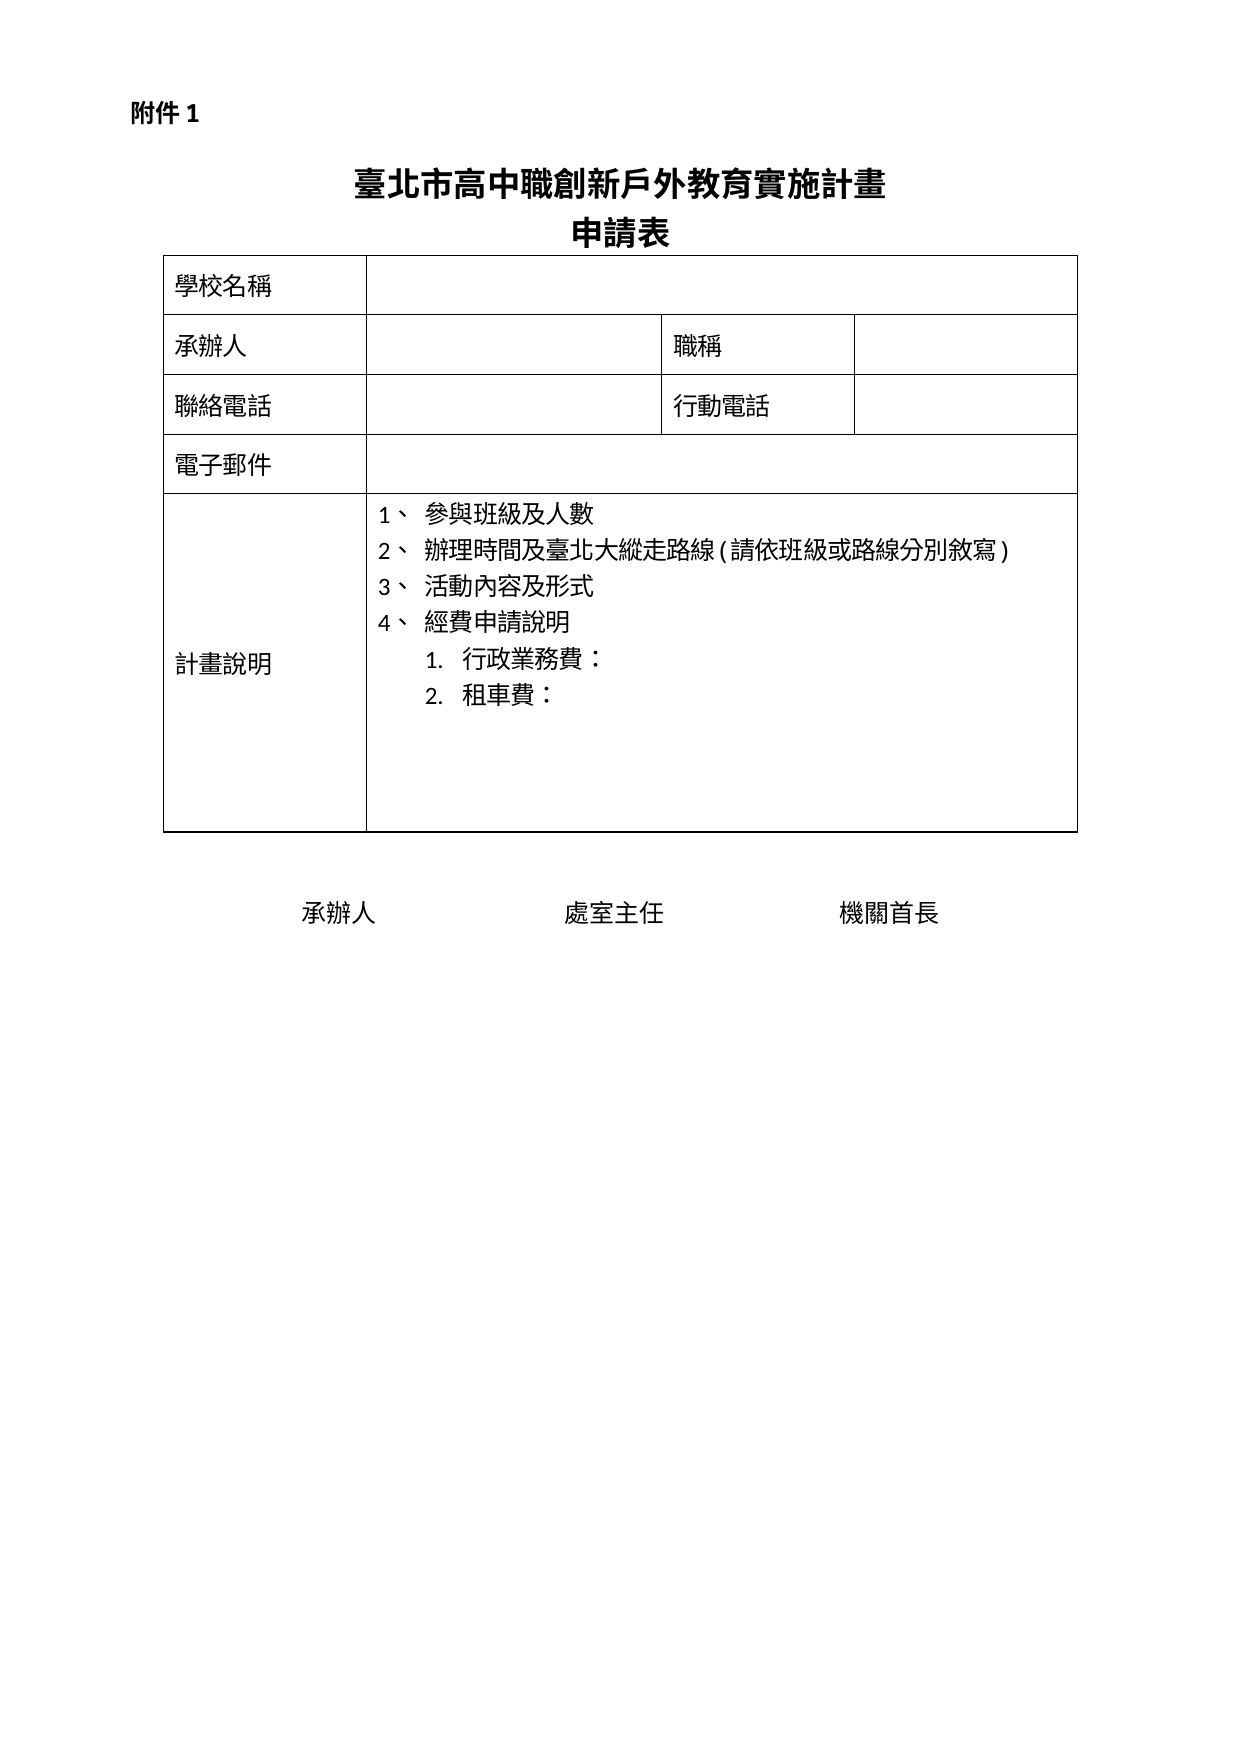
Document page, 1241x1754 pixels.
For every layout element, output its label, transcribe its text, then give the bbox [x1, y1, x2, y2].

table_cell 計畫說明 [164, 494, 366, 831]
table_cell [367, 315, 661, 374]
text 申請表 [89, 206, 1152, 255]
table_cell 行動電話 [662, 375, 854, 433]
text 承辦人 處室主任 機關首長 [89, 870, 1152, 932]
table_header 學校名稱 [164, 256, 366, 314]
table_cell 電子郵件 [164, 435, 366, 493]
table_cell [855, 315, 1077, 374]
text 臺北市高中職創新戶外教育實施計畫 [89, 158, 1152, 206]
table_cell [367, 435, 1077, 493]
table_cell [855, 375, 1077, 433]
text 附件1 [130, 93, 203, 130]
table_header [367, 256, 1077, 314]
table_cell 承辦人 [164, 315, 366, 374]
table_cell 參與班級及人數 辦理時間及臺北大縱走路線(請依班級或路線分別敘寫) 活動內容及形式 經費申請說明 行政業務費： 租車費： [367, 494, 1077, 831]
table_cell 聯絡電話 [164, 375, 366, 433]
table_cell 職稱 [662, 315, 854, 374]
table_cell [367, 375, 661, 433]
